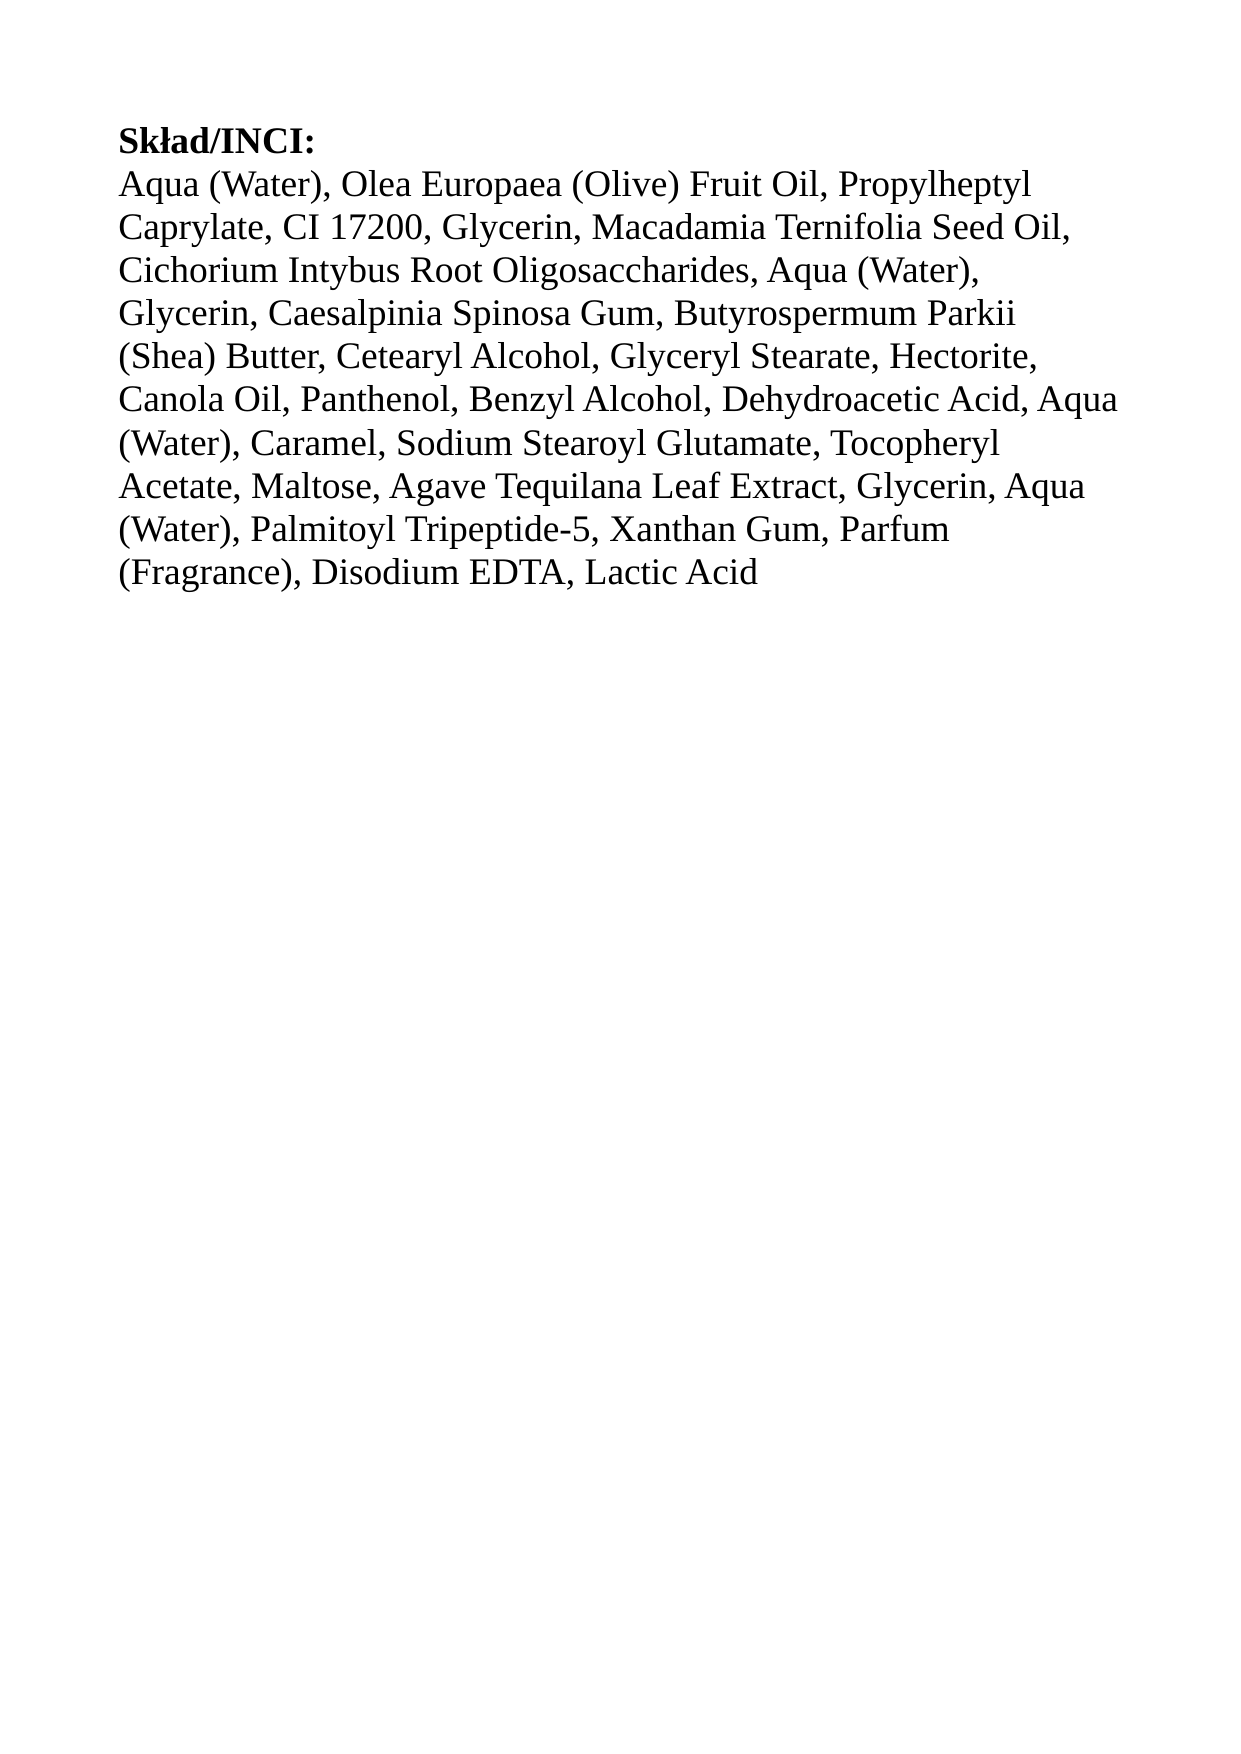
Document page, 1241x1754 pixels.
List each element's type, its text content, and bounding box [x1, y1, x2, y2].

text Aqua (Water), Olea Europaea (Olive) Fruit Oil, Propylheptyl Caprylate, CI 17200, Glycerin, Macadamia Ternifolia Seed Oil, Cichorium Intybus Root Oligosaccharides, Aqua (Water), Glycerin, Caesalpinia Spinosa Gum, Butyrospermum Parkii (Shea) Butter, Cetearyl Alcohol, Glyceryl Stearate, Hectorite, Canola Oil, Panthenol, Benzyl Alcohol, Dehydroacetic Acid, Aqua (Water), Caramel, Sodium Stearoyl Glutamate, Tocopheryl Acetate, Maltose, Agave Tequilana Leaf Extract, Glycerin, Aqua (Water), Palmitoyl Tripeptide-5, Xanthan Gum, Parfum (Fragrance), Disodium EDTA, Lactic Acid [118, 161, 1122, 592]
text Skład/INCI: [118, 118, 1122, 161]
